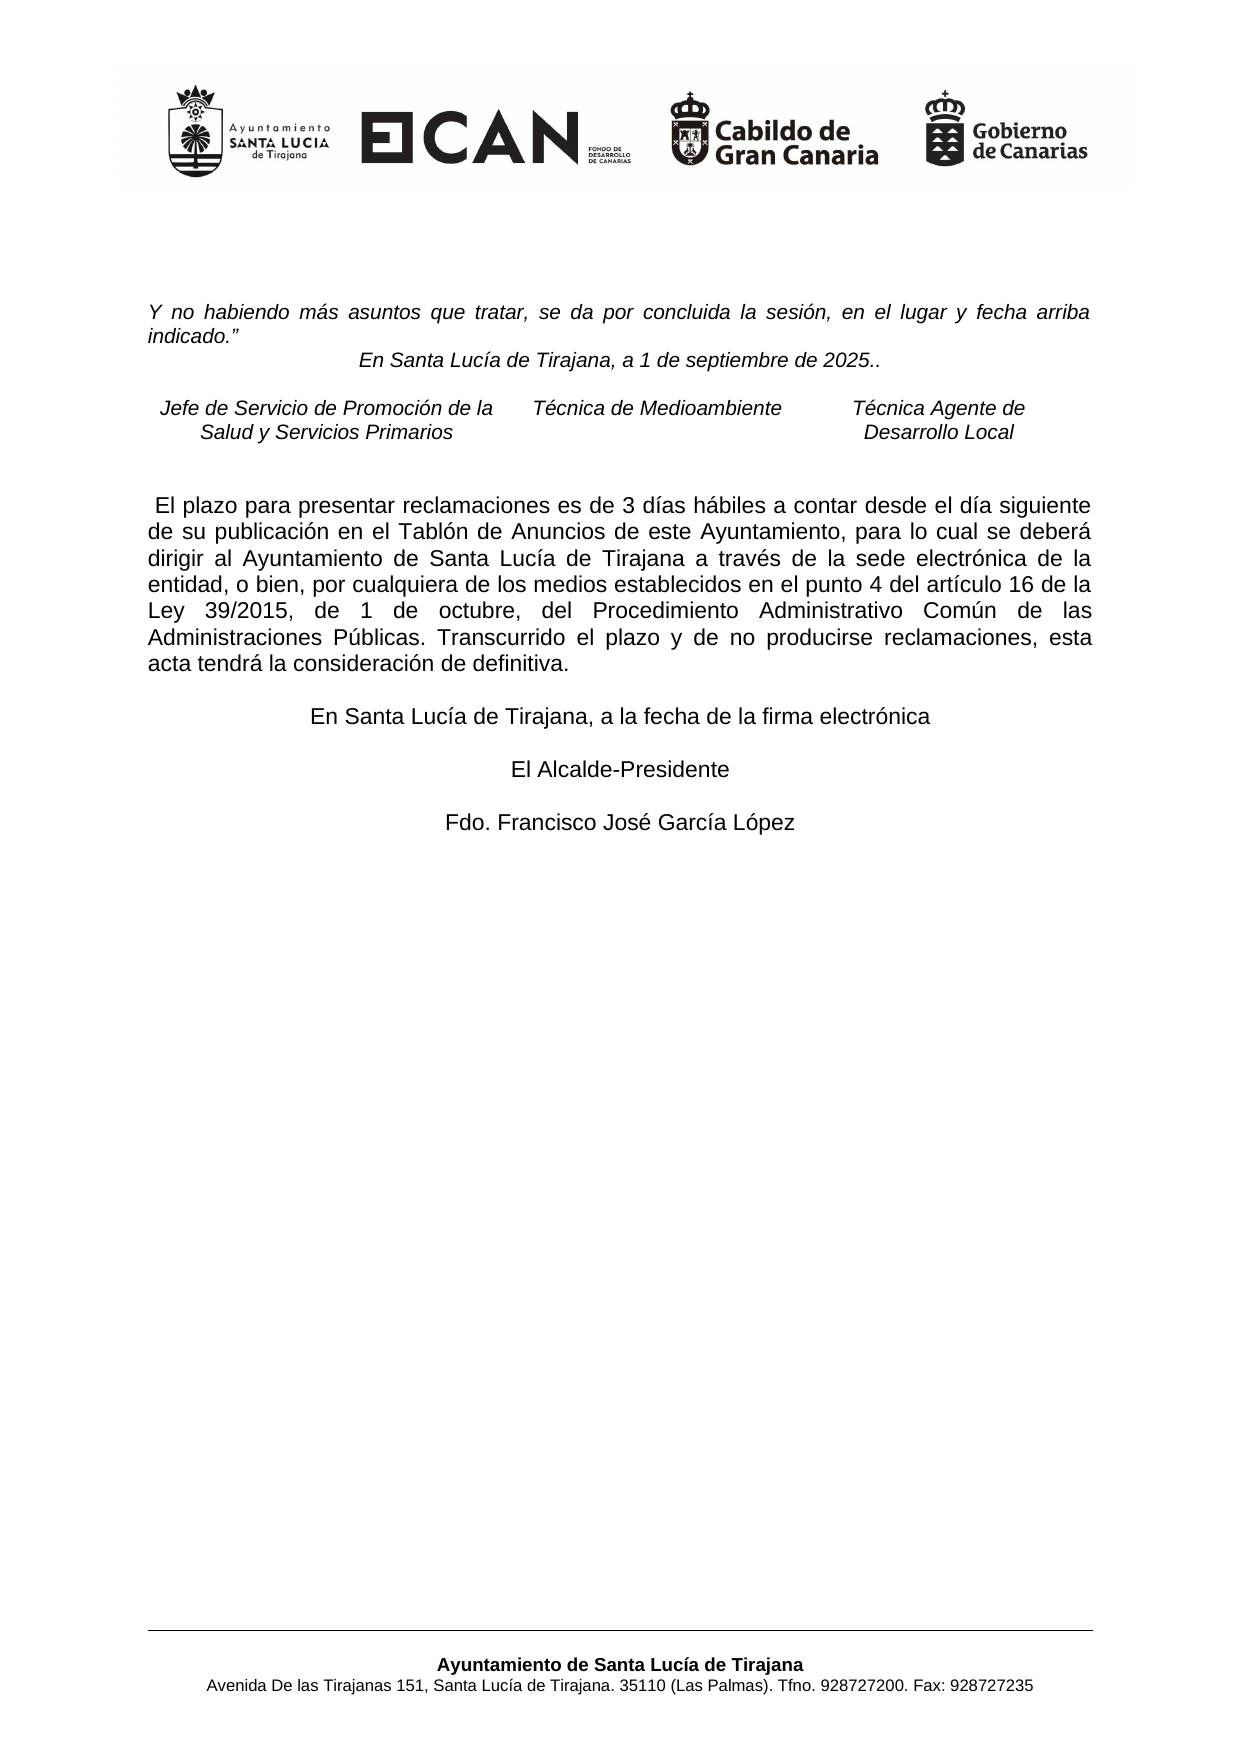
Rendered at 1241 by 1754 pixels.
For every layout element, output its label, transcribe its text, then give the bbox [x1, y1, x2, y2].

text Fdo. Francisco José García López [148, 809, 1093, 836]
table_header Jefe de Servicio de Promoción de la Salud y Servicios Primarios [136, 396, 517, 468]
text El plazo para presentar reclamaciones es de 3 días hábiles a contar desde el día siguiente de su publicación en el Tablón de Anuncios de este Ayuntamiento, para lo cual se deberá dirigir al Ayuntamiento de Santa Lucía de Tirajana a través de la sede electrónica de la entidad, o bien, por cualquiera de los medios establecidos en el punto 4 del artículo 16 de la Ley 39/2015, de 1 de octubre, del Procedimiento Administrativo Común de las Administraciones Públicas. Transcurrido el plazo y de no producirse reclamaciones, esta acta tendrá la consideración de definitiva. [148, 492, 1093, 676]
text El Alcalde-Presidente [148, 756, 1093, 783]
table_header Técnica Agente de Desarrollo Local [797, 396, 1080, 468]
table_header Técnica de Medioambiente [517, 396, 797, 468]
picture [117, 62, 1133, 187]
text Y no habiendo más asuntos que tratar, se da por concluida la sesión, en el lugar y fecha arriba indicado.” [148, 300, 1093, 348]
text En Santa Lucía de Tirajana, a 1 de septiembre de 2025.. [148, 348, 1093, 372]
text En Santa Lucía de Tirajana, a la fecha de la firma electrónica [148, 703, 1093, 729]
